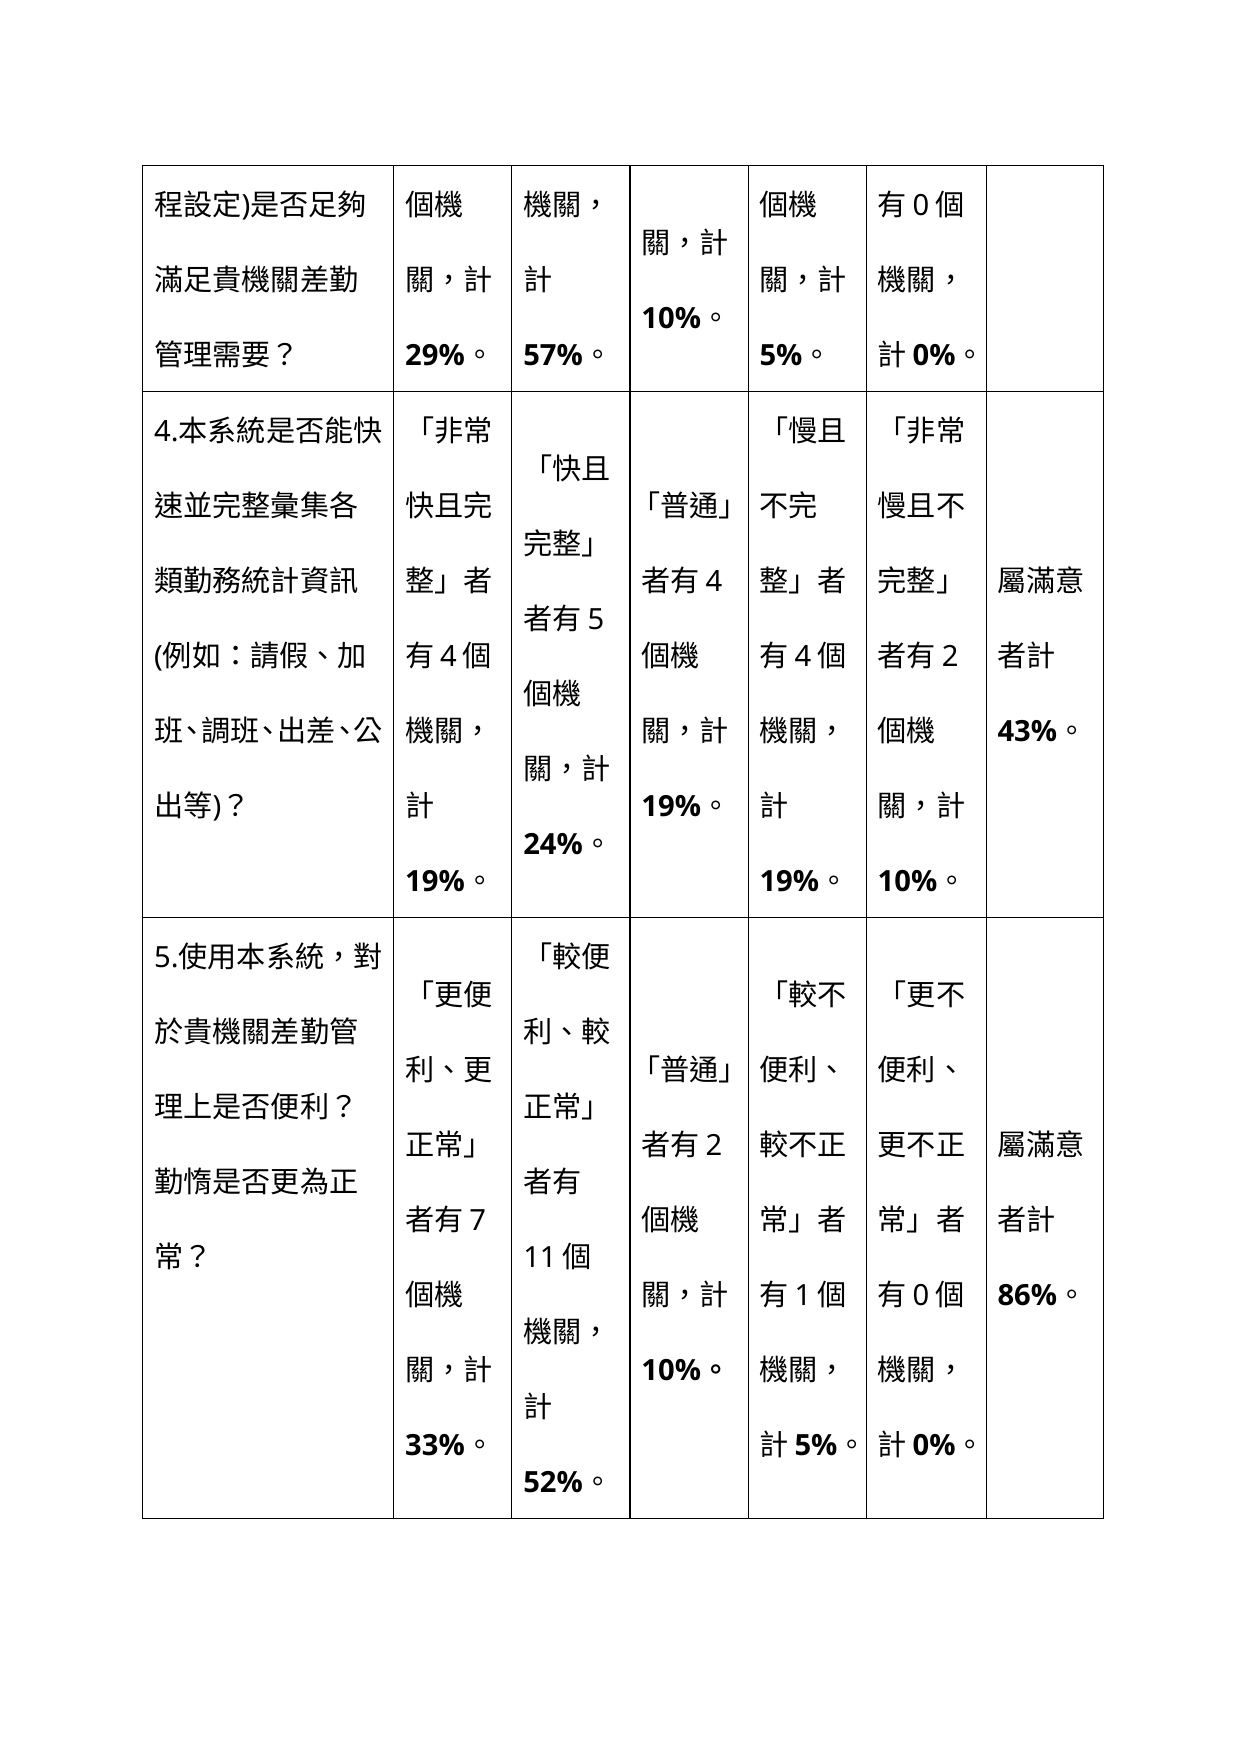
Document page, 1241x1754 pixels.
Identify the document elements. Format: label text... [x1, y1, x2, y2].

table_cell 「普通」者有2個機關，計10%。 [631, 918, 748, 1518]
table_cell 屬滿意者計43%。 [987, 392, 1103, 917]
table_cell 「非常慢且不完整」者有2個機關，計10%。 [867, 392, 986, 917]
table_cell 「快且完整」者有5個機關，計24%。 [512, 392, 629, 917]
table_cell 「較便利、較正常」者有11個機關，計52%。 [512, 918, 629, 1518]
table_cell 「更不便利、更不正常」者有0個機關，計0%。 [867, 918, 986, 1518]
table_cell 5.使用本系統，對於貴機關差勤管理上是否便利？勤惰是否更為正常？ [143, 918, 393, 1518]
table_cell 「較不便利、較不正常」者有1個機關，計5%。 [749, 918, 866, 1518]
table_cell 「普通」者有4個機關，計19%。 [631, 392, 748, 917]
table_cell 關，計10%。 [631, 166, 748, 391]
table_cell 程設定)是否足夠滿足貴機關差勤管理需要？ [143, 166, 393, 391]
table_cell 「慢且不完整」者有4個機關，計19%。 [749, 392, 866, 917]
table_cell 屬滿意者計86%。 [987, 918, 1103, 1518]
table_cell 有0個機關，計0%。 [867, 166, 986, 391]
table_cell 機關，計57%。 [512, 166, 629, 391]
table_cell 「非常快且完整」者有4個機關，計19%。 [394, 392, 511, 917]
table_cell 個機關，計5%。 [749, 166, 866, 391]
table_cell 個機關，計29%。 [394, 166, 511, 391]
table_cell 4.本系統是否能快速並完整彙集各類勤務統計資訊(例如：請假、加班、調班、出差、公出等)？ [143, 392, 393, 917]
table_cell 「更便利、更正常」者有7個機關，計33%。 [394, 918, 511, 1518]
table_cell [987, 166, 1103, 391]
